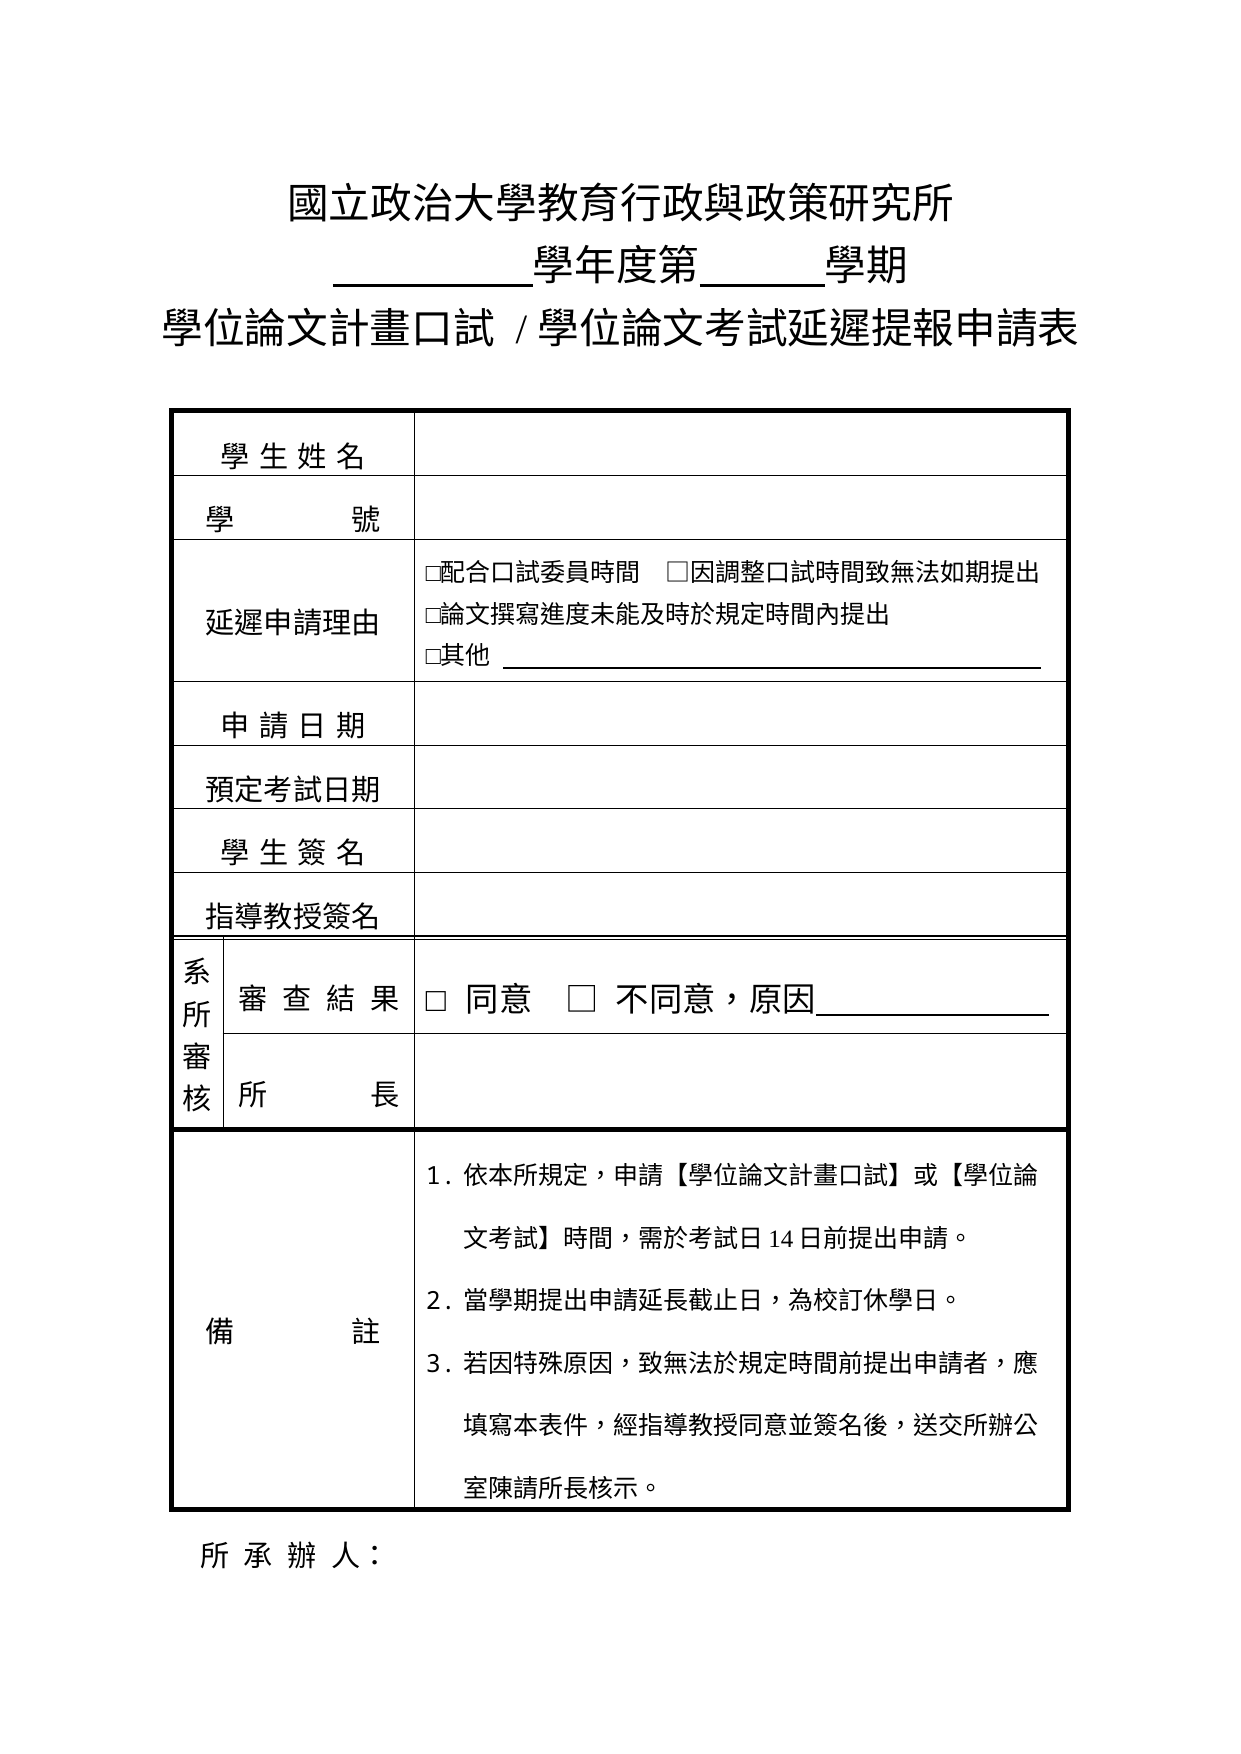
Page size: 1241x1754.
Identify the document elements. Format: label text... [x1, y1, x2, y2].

text 所 承 辦 人： [112, 1512, 1128, 1574]
table_cell 學生簽名 [174, 809, 414, 872]
text 學年度第 學期 [112, 221, 1128, 283]
table_cell □配合口試委員時間 □因調整口試時間致無法如期提出 □論文撰寫進度未能及時於規定時間內提出 □其他 [415, 540, 1066, 681]
table_cell 預定考試日期 [174, 746, 414, 808]
table_cell [415, 476, 1066, 539]
table_cell 審 查 結 果 [224, 940, 414, 1033]
table_cell 系所審核 [174, 940, 223, 1127]
table_cell 延遲申請理由 [174, 540, 414, 681]
table_cell 學 號 [174, 476, 414, 539]
table_cell 依本所規定，申請【學位論文計畫口試】或【學位論文考試】時間，需於考試日14日前提出申請。 當學期提出申請延長截止日，為校訂休學日。 若因特殊原因，致無法於規定時間前提出申請者，應填寫本表件，經指導教授同意並簽名後，送交所辦公室陳請所長核示。 [415, 1132, 1066, 1507]
text 學位論文計畫口試 / 學位論文考試延遲提報申請表 [112, 283, 1128, 346]
table_cell □ 同意 □ 不同意，原因 [415, 940, 1066, 1033]
table_cell [415, 873, 1066, 935]
table_cell 備 註 [174, 1132, 414, 1507]
table_header 學生姓名 [174, 413, 414, 475]
table_cell [415, 682, 1066, 745]
table_cell 申請日期 [174, 682, 414, 745]
text 國立政治大學教育行政與政策研究所 [112, 158, 1128, 221]
table_cell [415, 746, 1066, 808]
table_cell [415, 1034, 1066, 1127]
table_cell 指導教授簽名 [174, 873, 414, 935]
table_cell [415, 809, 1066, 872]
table_cell 所 長 [224, 1034, 414, 1127]
table_header [415, 413, 1066, 475]
